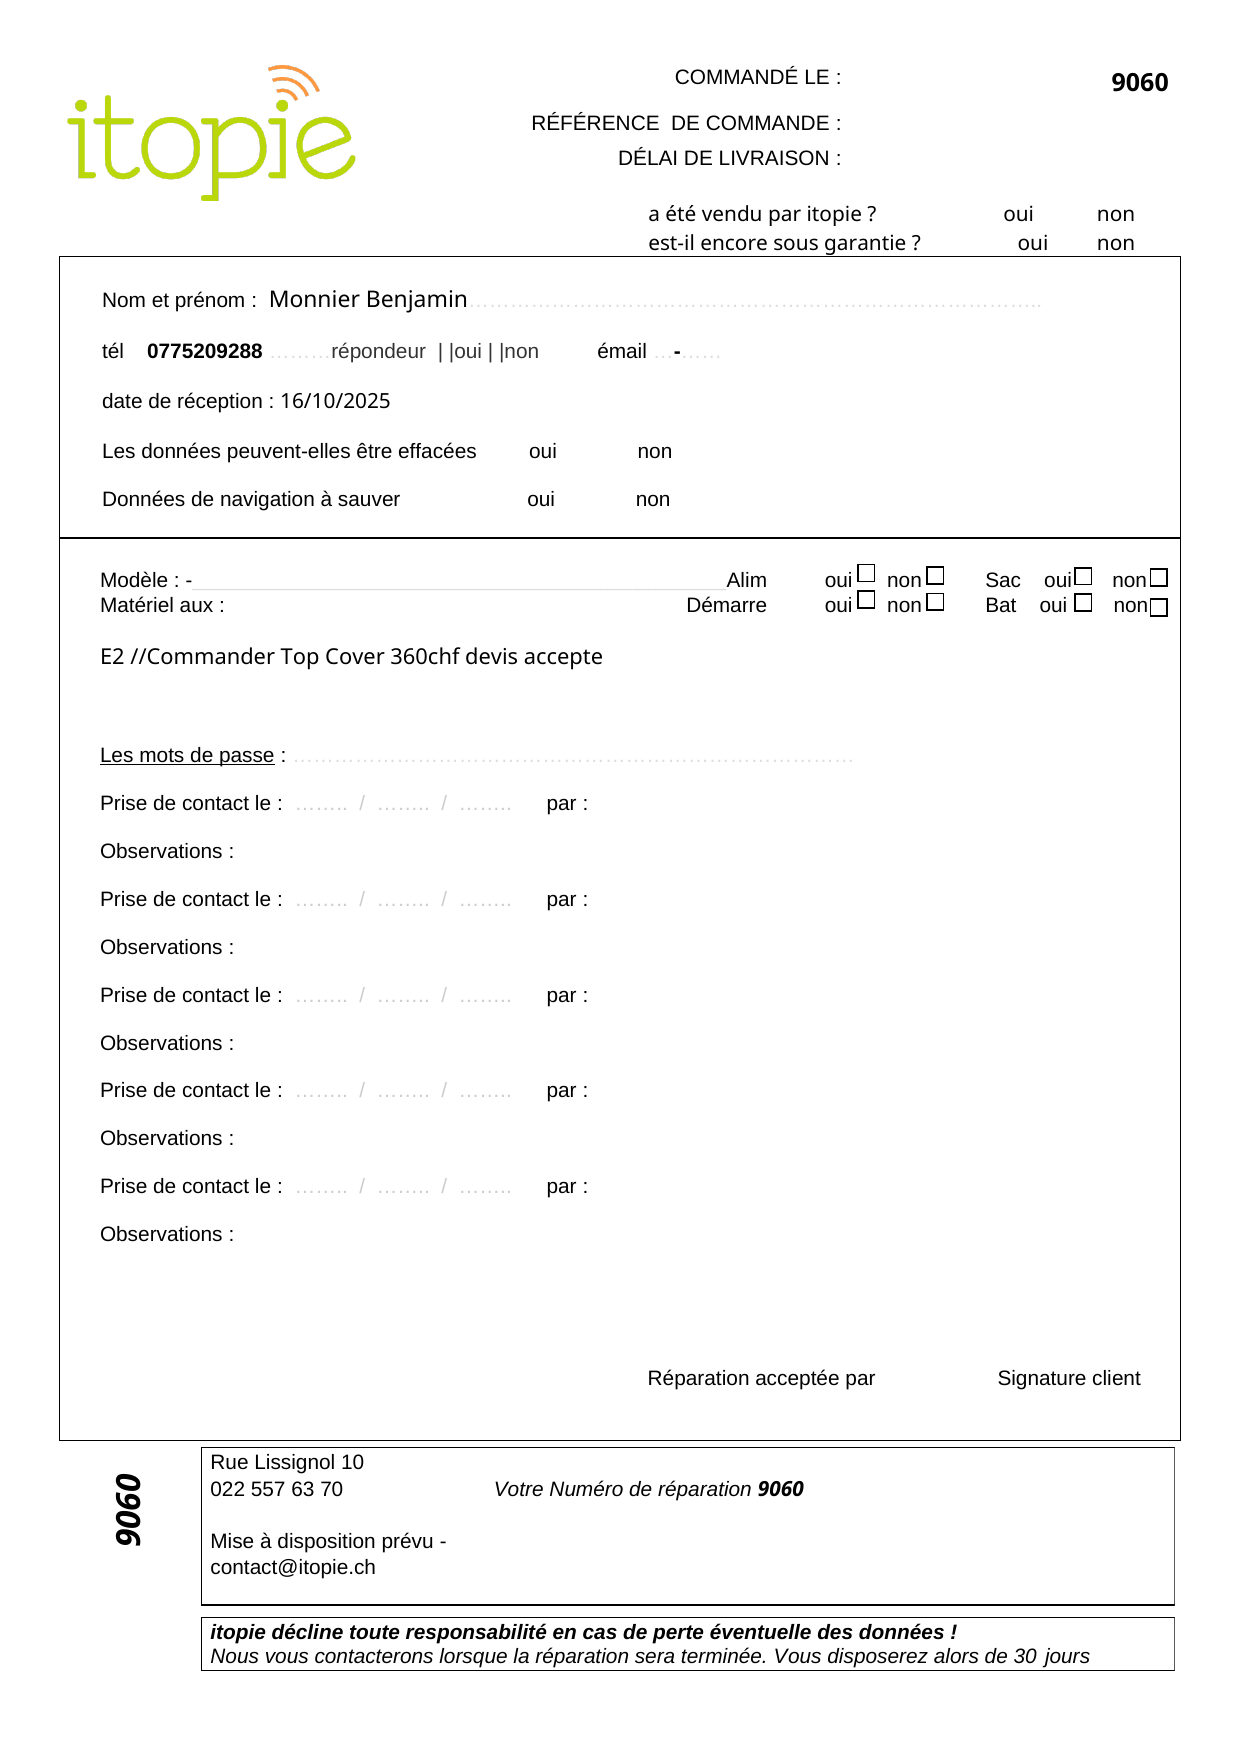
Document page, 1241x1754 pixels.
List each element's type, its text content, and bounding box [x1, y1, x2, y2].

text Prise de contact le : …….. / …….. / …….. par : [60, 1075, 1180, 1102]
text tél 0775209288 ………répondeur | |oui | |non émail …-…… [60, 335, 1180, 362]
text est-il encore sous garantie ? oui non [59, 228, 1181, 256]
text Prise de contact le : …….. / …….. / …….. par : [60, 788, 1180, 815]
table_header COMMANDÉ LE : [490, 59, 847, 104]
text Prise de contact le : …….. / …….. / …….. par : [60, 979, 1180, 1006]
text Modèle : - Alim oui non Sac oui non [879, 562, 925, 590]
picture [67, 65, 356, 201]
text Prise de contact le : …….. / …….. / …….. par : [60, 1171, 1180, 1198]
text date de réception : 16/10/2025 [60, 383, 1180, 415]
text Données de navigation à sauver oui non [60, 484, 1180, 511]
table_cell RÉFÉRENCE DE COMMANDE : [490, 105, 847, 140]
text Observations : [60, 931, 1180, 958]
text E2 //Commander Top Cover 360chf devis accepte [60, 638, 1180, 671]
text a été vendu par itopie ? oui non [59, 199, 1181, 228]
text Nom et prénom : Monnier Benjamin……………………………………………………………………….. [60, 280, 1180, 314]
text Les données peuvent-elles être effacées oui non [60, 436, 1180, 463]
table_header 9060 [59, 1441, 195, 1677]
text Modèle : - Alim oui non Sac oui non [948, 562, 1180, 590]
table_cell itopie décline toute responsabilité en cas de perte éventuelle des données ! Nous vous contacterons lorsque la réparation sera terminée. Vous disposerez alors de 30 jours [195, 1611, 1180, 1677]
text Observations : [60, 1123, 1180, 1150]
text Matériel aux : Démarre oui non Bat oui non [60, 590, 1180, 617]
text Observations : [60, 836, 1180, 863]
table_cell DÉLAI DE LIVRAISON : [490, 140, 847, 175]
text Les mots de passe : ……………………………………………………………………… [60, 740, 1180, 767]
table_cell [847, 105, 1180, 140]
text Observations : [60, 1027, 1180, 1054]
table_header 9060 [847, 59, 1180, 104]
text Modèle : - Alim oui non Sac oui non [60, 562, 856, 590]
text Réparation acceptée par Signature client [60, 1363, 1180, 1390]
text Prise de contact le : …….. / …….. / …….. par : [60, 883, 1180, 911]
text Observations : [60, 1219, 1180, 1246]
table_header Rue Lissignol 10 022 557 63 70 Votre Numéro de réparation 9060 Mise à disposition prévu - contact@itopie.ch [195, 1441, 1180, 1611]
table_cell [847, 140, 1180, 175]
